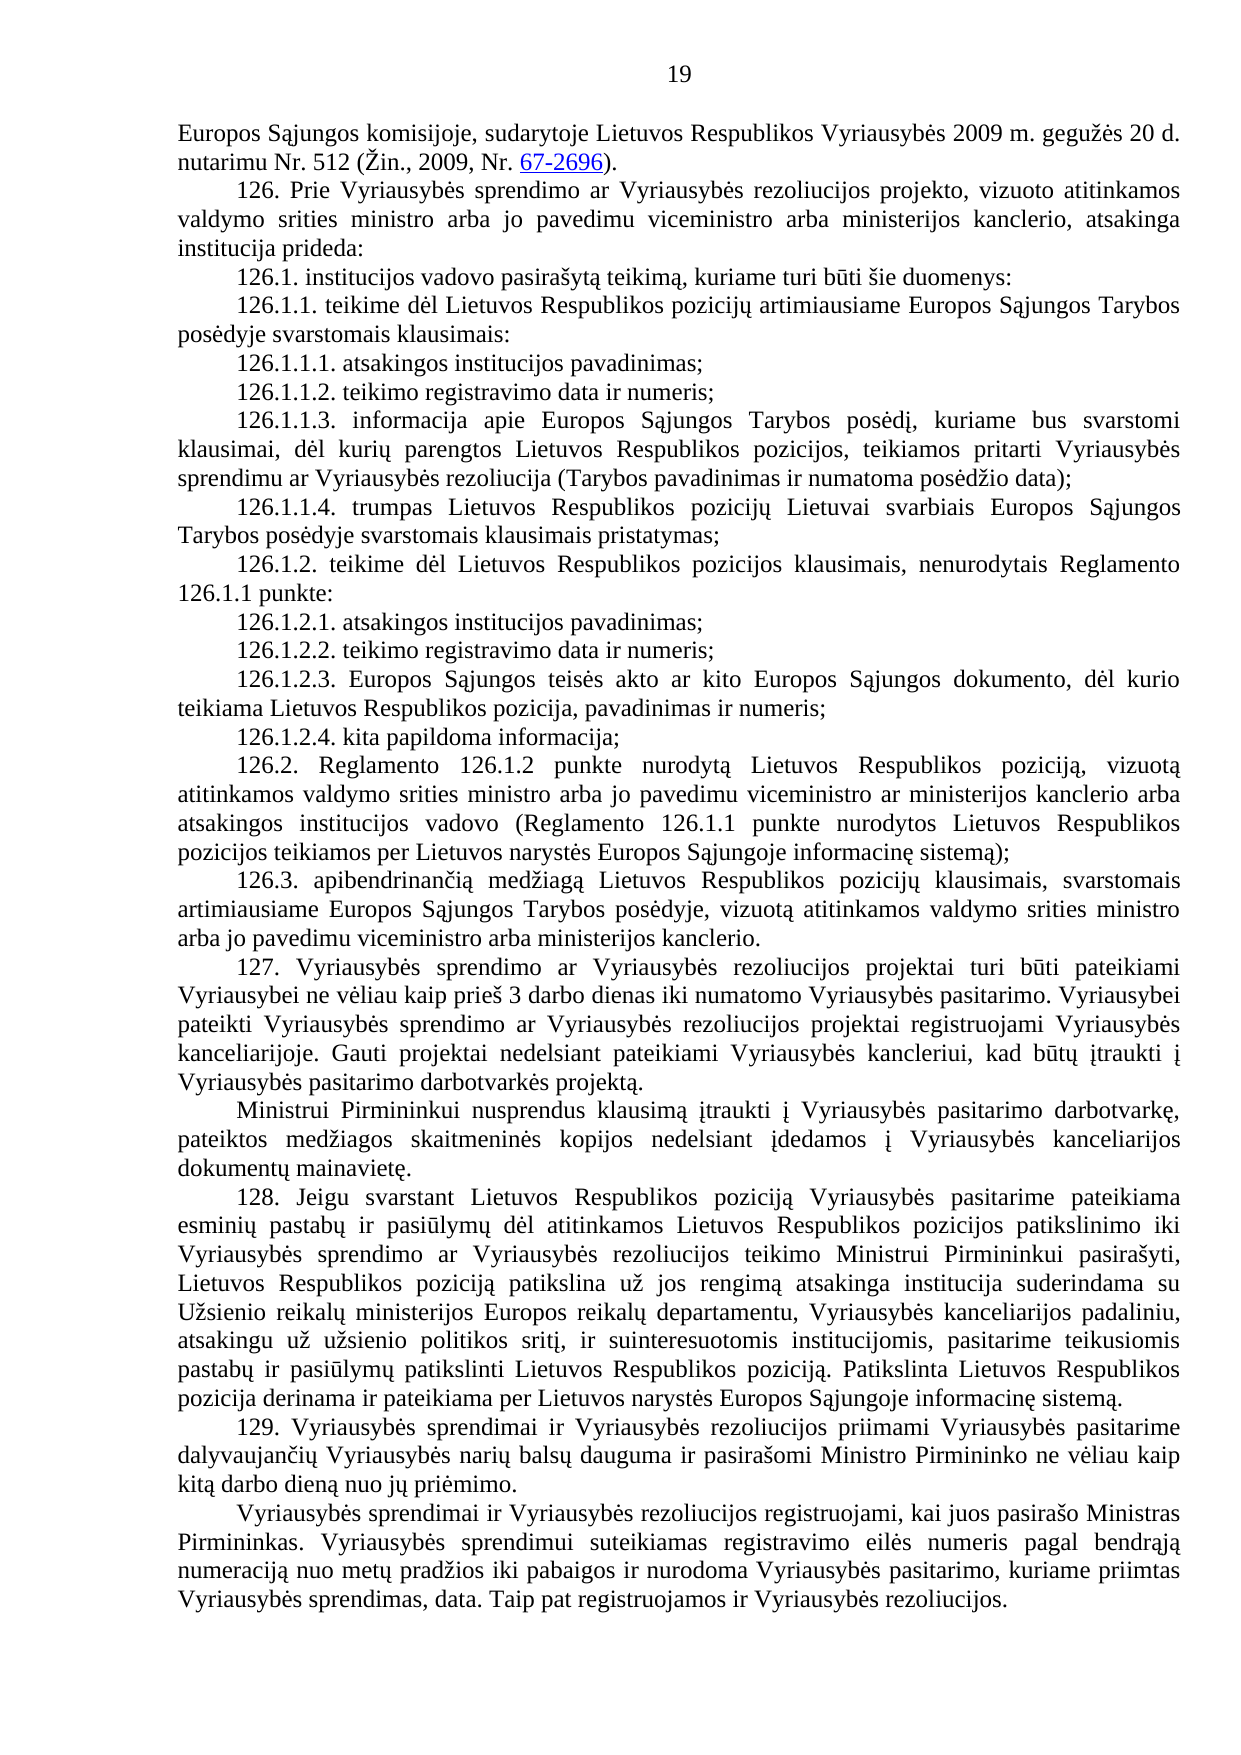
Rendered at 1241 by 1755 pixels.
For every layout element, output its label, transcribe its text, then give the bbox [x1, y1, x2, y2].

text 126.1.2.3. Europos Sąjungos teisės akto ar kito Europos Sąjungos dokumento, dėl kurio teikiama Lietuvos Respublikos pozicija, pavadinimas ir numeris; [177, 664, 1181, 722]
text 127. Vyriausybės sprendimo ar Vyriausybės rezoliucijos projektai turi būti pateikiami Vyriausybei ne vėliau kaip prieš 3 darbo dienas iki numatomo Vyriausybės pasitarimo. Vyriausybei pateikti Vyriausybės sprendimo ar Vyriausybės rezoliucijos projektai registruojami Vyriausybės kanceliarijoje. Gauti projektai nedelsiant pateikiami Vyriausybės kancleriui, kad būtų įtraukti į Vyriausybės pasitarimo darbotvarkės projektą. [177, 952, 1181, 1096]
text 126.1.1.3. informacija apie Europos Sąjungos Tarybos posėdį, kuriame bus svarstomi klausimai, dėl kurių parengtos Lietuvos Respublikos pozicijos, teikiamos pritarti Vyriausybės sprendimu ar Vyriausybės rezoliucija (Tarybos pavadinimas ir numatoma posėdžio data); [177, 406, 1181, 492]
text 126.1.2.1. atsakingos institucijos pavadinimas; [177, 607, 1181, 636]
text 126.3. apibendrinančią medžiagą Lietuvos Respublikos pozicijų klausimais, svarstomais artimiausiame Europos Sąjungos Tarybos posėdyje, vizuotą atitinkamos valdymo srities ministro arba jo pavedimu viceministro arba ministerijos kanclerio. [177, 866, 1181, 952]
text 126. Prie Vyriausybės sprendimo ar Vyriausybės rezoliucijos projekto, vizuoto atitinkamos valdymo srities ministro arba jo pavedimu viceministro arba ministerijos kanclerio, atsakinga institucija prideda: [177, 176, 1181, 262]
text 126.1.2.4. kita papildoma informacija; [177, 722, 1181, 751]
text 126.2. Reglamento 126.1.2 punkte nurodytą Lietuvos Respublikos poziciją, vizuotą atitinkamos valdymo srities ministro arba jo pavedimu viceministro ar ministerijos kanclerio arba atsakingos institucijos vadovo (Reglamento 126.1.1 punkte nurodytos Lietuvos Respublikos pozicijos teikiamos per Lietuvos narystės Europos Sąjungoje informacinę sistemą); [177, 751, 1181, 866]
text 126.1.1.2. teikimo registravimo data ir numeris; [177, 377, 1181, 406]
text 126.1.1. teikime dėl Lietuvos Respublikos pozicijų artimiausiame Europos Sąjungos Tarybos posėdyje svarstomais klausimais: [177, 291, 1181, 348]
text 126.1.1.4. trumpas Lietuvos Respublikos pozicijų Lietuvai svarbiais Europos Sąjungos Tarybos posėdyje svarstomais klausimais pristatymas; [177, 492, 1181, 549]
text 129. Vyriausybės sprendimai ir Vyriausybės rezoliucijos priimami Vyriausybės pasitarime dalyvaujančių Vyriausybės narių balsų dauguma ir pasirašomi Ministro Pirmininko ne vėliau kaip kitą darbo dieną nuo jų priėmimo. [177, 1412, 1181, 1498]
text Ministrui Pirmininkui nusprendus klausimą įtraukti į Vyriausybės pasitarimo darbotvarkę, pateiktos medžiagos skaitmeninės kopijos nedelsiant įdedamos į Vyriausybės kanceliarijos dokumentų mainavietę. [177, 1096, 1181, 1182]
text 128. Jeigu svarstant Lietuvos Respublikos poziciją Vyriausybės pasitarime pateikiama esminių pastabų ir pasiūlymų dėl atitinkamos Lietuvos Respublikos pozicijos patikslinimo iki Vyriausybės sprendimo ar Vyriausybės rezoliucijos teikimo Ministrui Pirmininkui pasirašyti, Lietuvos Respublikos poziciją patikslina už jos rengimą atsakinga institucija suderindama su Užsienio reikalų ministerijos Europos reikalų departamentu, Vyriausybės kanceliarijos padaliniu, atsakingu už užsienio politikos sritį, ir suinteresuotomis institucijomis, pasitarime teikusiomis pastabų ir pasiūlymų patikslinti Lietuvos Respublikos poziciją. Patikslinta Lietuvos Respublikos pozicija derinama ir pateikiama per Lietuvos narystės Europos Sąjungoje informacinę sistemą. [177, 1182, 1181, 1412]
text 126.1. institucijos vadovo pasirašytą teikimą, kuriame turi būti šie duomenys: [177, 262, 1181, 291]
text Vyriausybės sprendimai ir Vyriausybės rezoliucijos registruojami, kai juos pasirašo Ministras Pirmininkas. Vyriausybės sprendimui suteikiamas registravimo eilės numeris pagal bendrąją numeraciją nuo metų pradžios iki pabaigos ir nurodoma Vyriausybės pasitarimo, kuriame priimtas Vyriausybės sprendimas, data. Taip pat registruojamos ir Vyriausybės rezoliucijos. [177, 1498, 1181, 1613]
text 126.1.2. teikime dėl Lietuvos Respublikos pozicijos klausimais, nenurodytais Reglamento 126.1.1 punkte: [177, 549, 1181, 607]
text 126.1.1.1. atsakingos institucijos pavadinimas; [177, 348, 1181, 377]
text 126.1.2.2. teikimo registravimo data ir numeris; [177, 636, 1181, 664]
text Europos Sąjungos komisijoje, sudarytoje Lietuvos Respublikos Vyriausybės 2009 m. gegužės 20 d. nutarimu Nr. 512 (Žin., 2009, Nr. 67-2696). [177, 118, 1181, 176]
